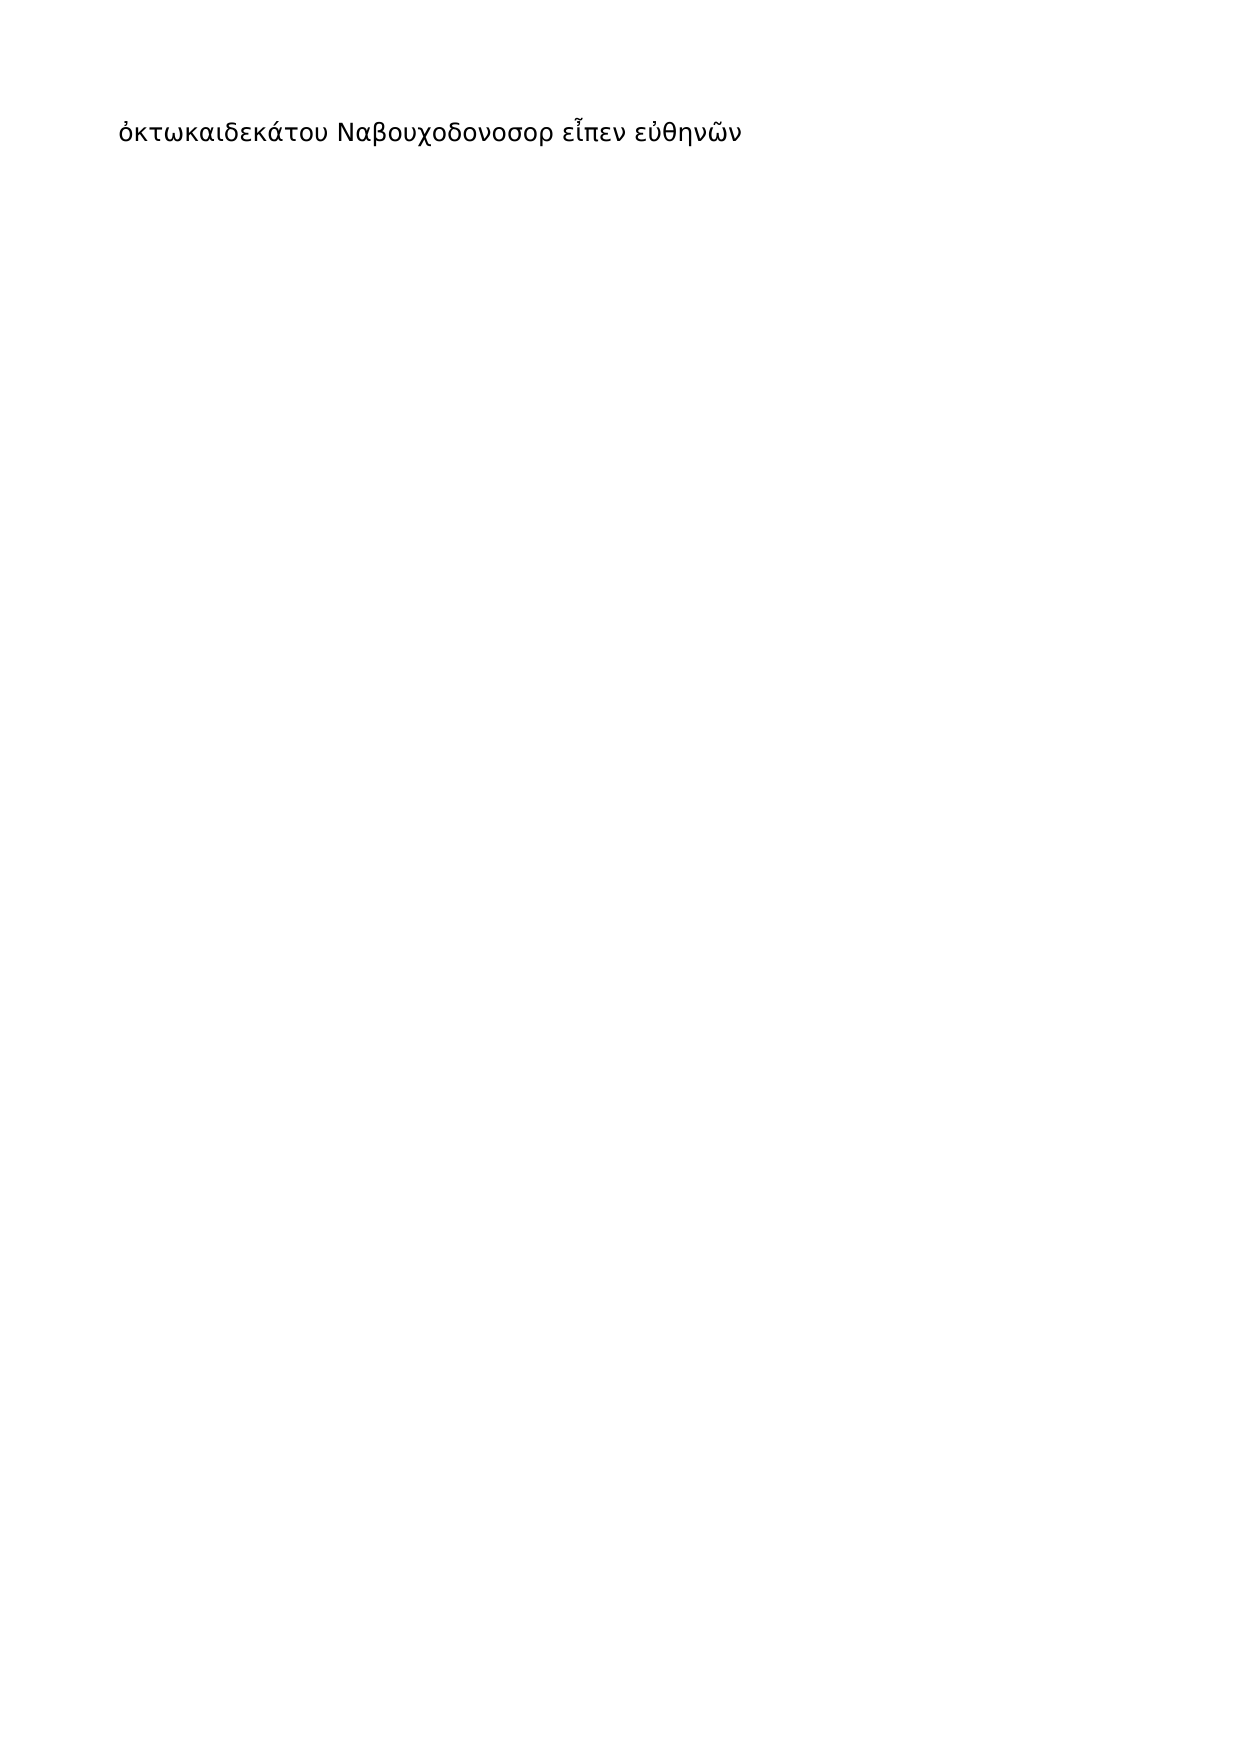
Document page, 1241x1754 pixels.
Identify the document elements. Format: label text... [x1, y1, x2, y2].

text ὀκτωκαιδεκάτου Ναβουχοδονοσορ εἶπεν εὐθηνῶν [118, 118, 1122, 147]
